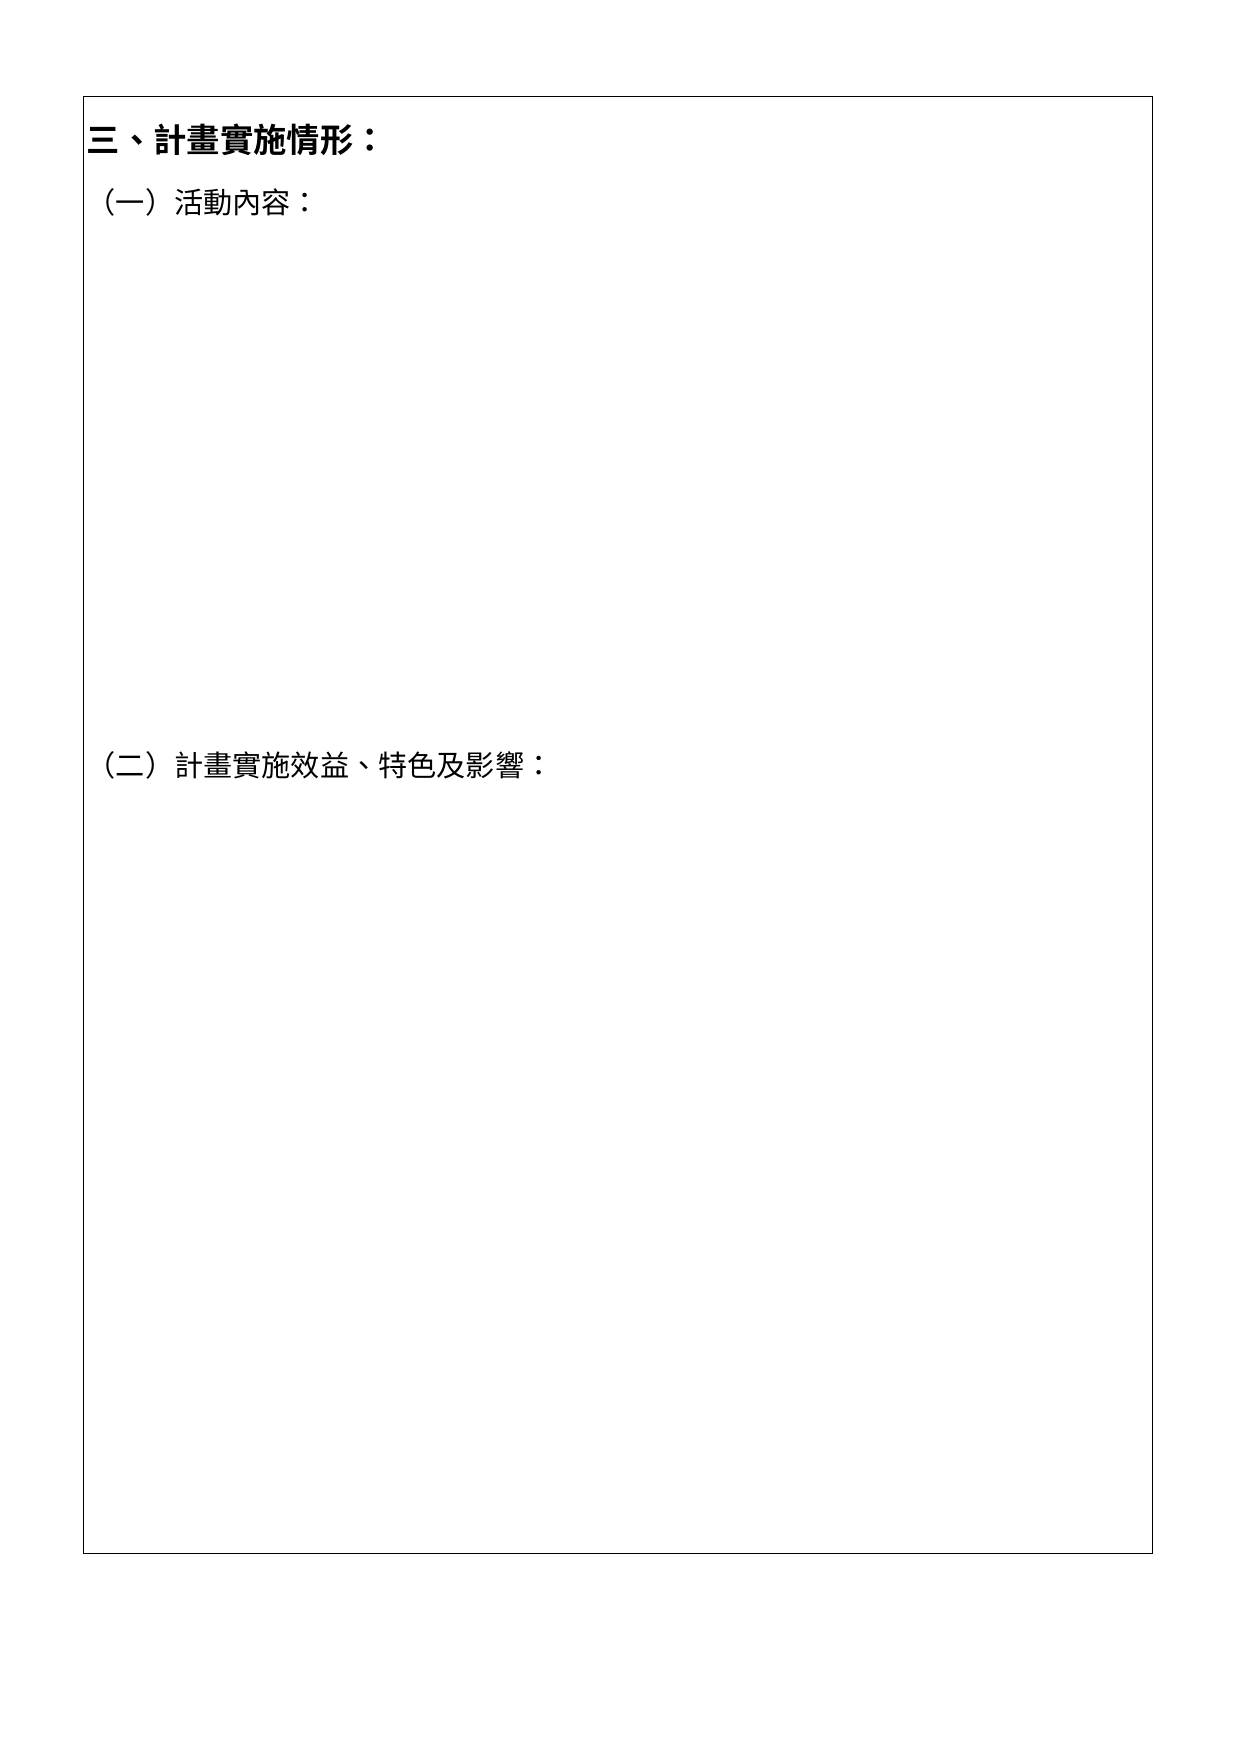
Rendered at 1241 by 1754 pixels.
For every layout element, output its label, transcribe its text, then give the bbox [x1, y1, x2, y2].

table_cell 三、計畫實施情形： （一）活動內容： （二）計畫實施效益、特色及影響： [84, 97, 1152, 1553]
